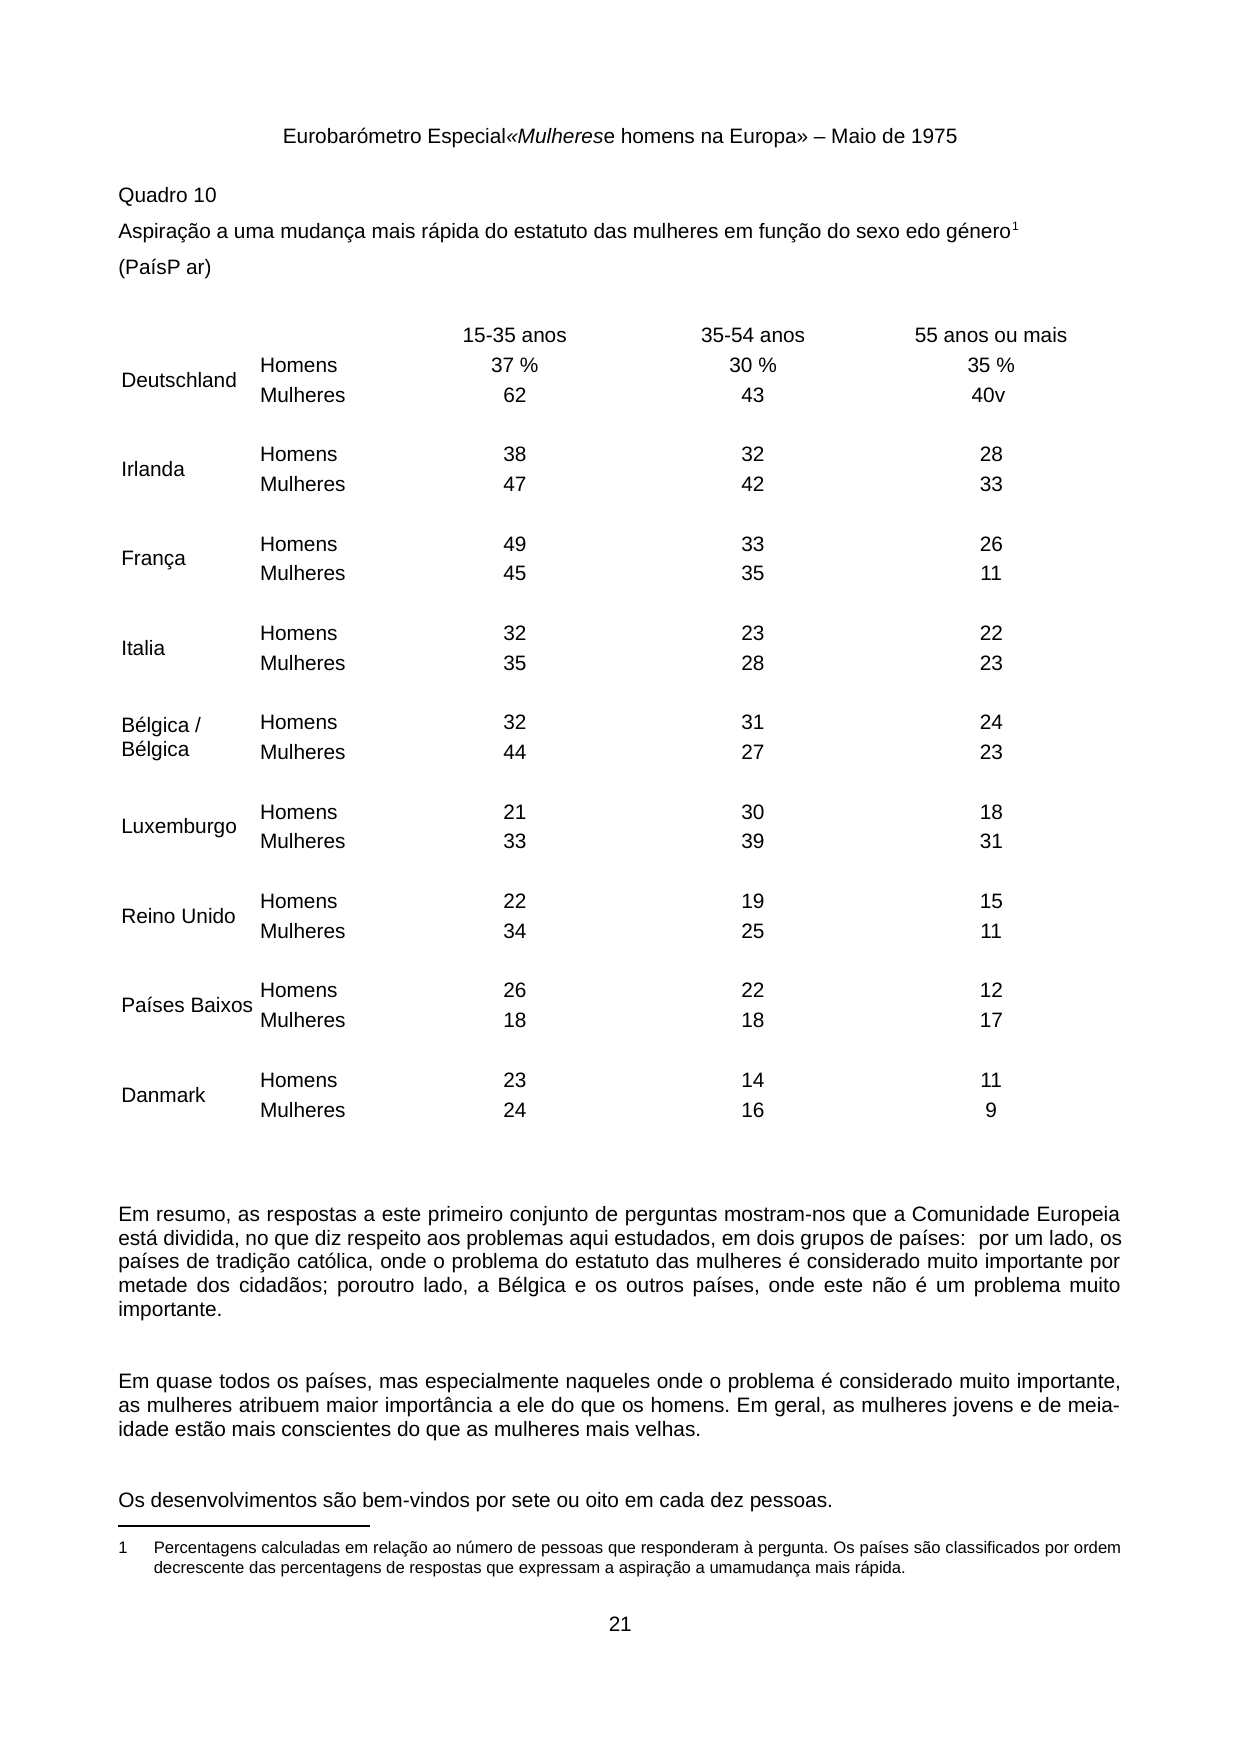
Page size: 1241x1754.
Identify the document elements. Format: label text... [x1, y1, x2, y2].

table_cell [872, 678, 1110, 707]
table_cell Mulheres [257, 826, 395, 856]
text Percentagens calculadas em relação ao número de pessoas que responderam à pergunta. Os países são classificados por ordem decrescente das percentagens de respostas que expressam a aspiração a umamudança mais rápida. [118, 1538, 1122, 1577]
table_cell 43 [634, 380, 872, 409]
table_cell [257, 1035, 395, 1065]
table_header 55 anos ou mais [872, 320, 1110, 350]
table_cell [257, 409, 395, 439]
table_cell [634, 409, 872, 439]
table_cell 23 [872, 648, 1110, 677]
table_cell Mulheres [257, 469, 395, 499]
table_cell Danmark [118, 1065, 257, 1124]
table_cell [634, 767, 872, 797]
table_cell 21 [395, 797, 634, 826]
table_cell 27 [634, 737, 872, 767]
table_cell [257, 499, 395, 528]
table_cell [634, 499, 872, 528]
table_cell 42 [634, 469, 872, 499]
table_cell [634, 678, 872, 707]
table_cell Italia [118, 618, 257, 677]
table_cell Homens [257, 707, 395, 737]
text Aspiração a uma mudança mais rápida do estatuto das mulheres em função do sexo edo género [118, 219, 1122, 243]
table_cell 24 [395, 1095, 634, 1124]
table_cell [118, 1035, 257, 1065]
table_cell 23 [395, 1065, 634, 1094]
table_cell 15 [872, 886, 1110, 916]
table_cell 22 [872, 618, 1110, 648]
table_cell [872, 767, 1110, 797]
table_cell 23 [634, 618, 872, 648]
table_cell [634, 588, 872, 618]
table_cell 33 [634, 529, 872, 558]
table_cell [118, 499, 257, 528]
text Em resumo, as respostas a este primeiro conjunto de perguntas mostram-nos que a Comunidade Europeia está dividida, no que diz respeito aos problemas aqui estudados, em dois grupos de países: por um lado, os países de tradição católica, onde o problema do estatuto das mulheres é considerado muito importante por metade dos cidadãos; poroutro lado, a Bélgica e os outros países, onde este não é um problema muito importante. [118, 1201, 1122, 1321]
table_cell 22 [395, 886, 634, 916]
table_cell [395, 767, 634, 797]
table_cell 14 [634, 1065, 872, 1094]
table_cell 11 [872, 916, 1110, 946]
table_cell 18 [634, 1005, 872, 1035]
table_cell 26 [872, 529, 1110, 558]
text Quadro 10 [118, 183, 1122, 207]
table_cell 38 [395, 439, 634, 469]
table_cell Homens [257, 439, 395, 469]
table_cell 34 [395, 916, 634, 946]
table_cell [395, 1035, 634, 1065]
table_cell [872, 946, 1110, 975]
table_cell [395, 946, 634, 975]
table_cell [872, 409, 1110, 439]
table_cell Deutschland [118, 350, 257, 409]
table_header [118, 320, 257, 350]
table_cell 9 [872, 1095, 1110, 1124]
table_cell Homens [257, 975, 395, 1005]
table_cell 40v [872, 380, 1110, 409]
table_cell [634, 1035, 872, 1065]
table_cell 37 % [395, 350, 634, 379]
table_cell Homens [257, 350, 395, 379]
table_cell [872, 588, 1110, 618]
table_cell 24 [872, 707, 1110, 737]
table_cell 23 [872, 737, 1110, 767]
table_cell Homens [257, 529, 395, 558]
table_cell 45 [395, 558, 634, 588]
table_cell Países Baixos [118, 975, 257, 1035]
table_cell [257, 767, 395, 797]
table_cell 39 [634, 826, 872, 856]
table_cell Mulheres [257, 380, 395, 409]
table_cell [872, 1035, 1110, 1065]
table_cell 32 [395, 618, 634, 648]
table_cell 26 [395, 975, 634, 1005]
table_cell Mulheres [257, 1005, 395, 1035]
table_cell 31 [872, 826, 1110, 856]
table_cell 28 [634, 648, 872, 677]
table_cell Homens [257, 1065, 395, 1094]
table_cell Luxemburgo [118, 797, 257, 856]
table_cell Homens [257, 797, 395, 826]
table_cell [634, 946, 872, 975]
table_cell Mulheres [257, 916, 395, 946]
table_cell [872, 499, 1110, 528]
table_cell 32 [634, 439, 872, 469]
table_cell 35 % [872, 350, 1110, 379]
table_cell [395, 678, 634, 707]
table_cell 11 [872, 558, 1110, 588]
table_cell 11 [872, 1065, 1110, 1094]
table_cell [257, 588, 395, 618]
table_cell 47 [395, 469, 634, 499]
table_cell 35 [634, 558, 872, 588]
table_cell 18 [872, 797, 1110, 826]
table_cell Irlanda [118, 439, 257, 499]
table_cell [395, 499, 634, 528]
table_cell [118, 946, 257, 975]
table_cell 17 [872, 1005, 1110, 1035]
table_cell 30 [634, 797, 872, 826]
table_header 35-54 anos [634, 320, 872, 350]
table_cell [395, 856, 634, 886]
table_cell [118, 588, 257, 618]
table_cell 30 % [634, 350, 872, 379]
table_cell [634, 856, 872, 886]
table_cell 18 [395, 1005, 634, 1035]
text Em quase todos os países, mas especialmente naqueles onde o problema é considerado muito importante, as mulheres atribuem maior importância a ele do que os homens. Em geral, as mulheres jovens e de meia-idade estão mais conscientes do que as mulheres mais velhas. [118, 1368, 1122, 1440]
table_cell 49 [395, 529, 634, 558]
table_cell 22 [634, 975, 872, 1005]
table_cell 62 [395, 380, 634, 409]
table_cell Bélgica / Bélgica [118, 707, 257, 767]
table_cell Mulheres [257, 1095, 395, 1124]
table_cell Homens [257, 618, 395, 648]
table_header 15-35 anos [395, 320, 634, 350]
table_cell [395, 588, 634, 618]
table_cell [257, 678, 395, 707]
table_cell 44 [395, 737, 634, 767]
table_cell 28 [872, 439, 1110, 469]
table_cell 33 [872, 469, 1110, 499]
table_cell [872, 856, 1110, 886]
table_cell Homens [257, 886, 395, 916]
table_cell 16 [634, 1095, 872, 1124]
table_cell 19 [634, 886, 872, 916]
table_cell 31 [634, 707, 872, 737]
text Os desenvolvimentos são bem-vindos por sete ou oito em cada dez pessoas. [118, 1488, 1122, 1512]
table_cell Mulheres [257, 558, 395, 588]
table_cell 33 [395, 826, 634, 856]
table_header [257, 320, 395, 350]
table_cell 35 [395, 648, 634, 677]
text (PaísP ar) [118, 254, 1122, 278]
table_cell [257, 946, 395, 975]
table_cell 25 [634, 916, 872, 946]
table_cell 32 [395, 707, 634, 737]
table_cell Mulheres [257, 648, 395, 677]
table_cell França [118, 529, 257, 588]
table_cell 12 [872, 975, 1110, 1005]
table_cell [118, 678, 257, 707]
table_cell [118, 856, 257, 886]
table_cell Mulheres [257, 737, 395, 767]
table_cell [395, 409, 634, 439]
table_cell [118, 767, 257, 797]
table_cell [257, 856, 395, 886]
table_cell Reino Unido [118, 886, 257, 946]
table_cell [118, 409, 257, 439]
